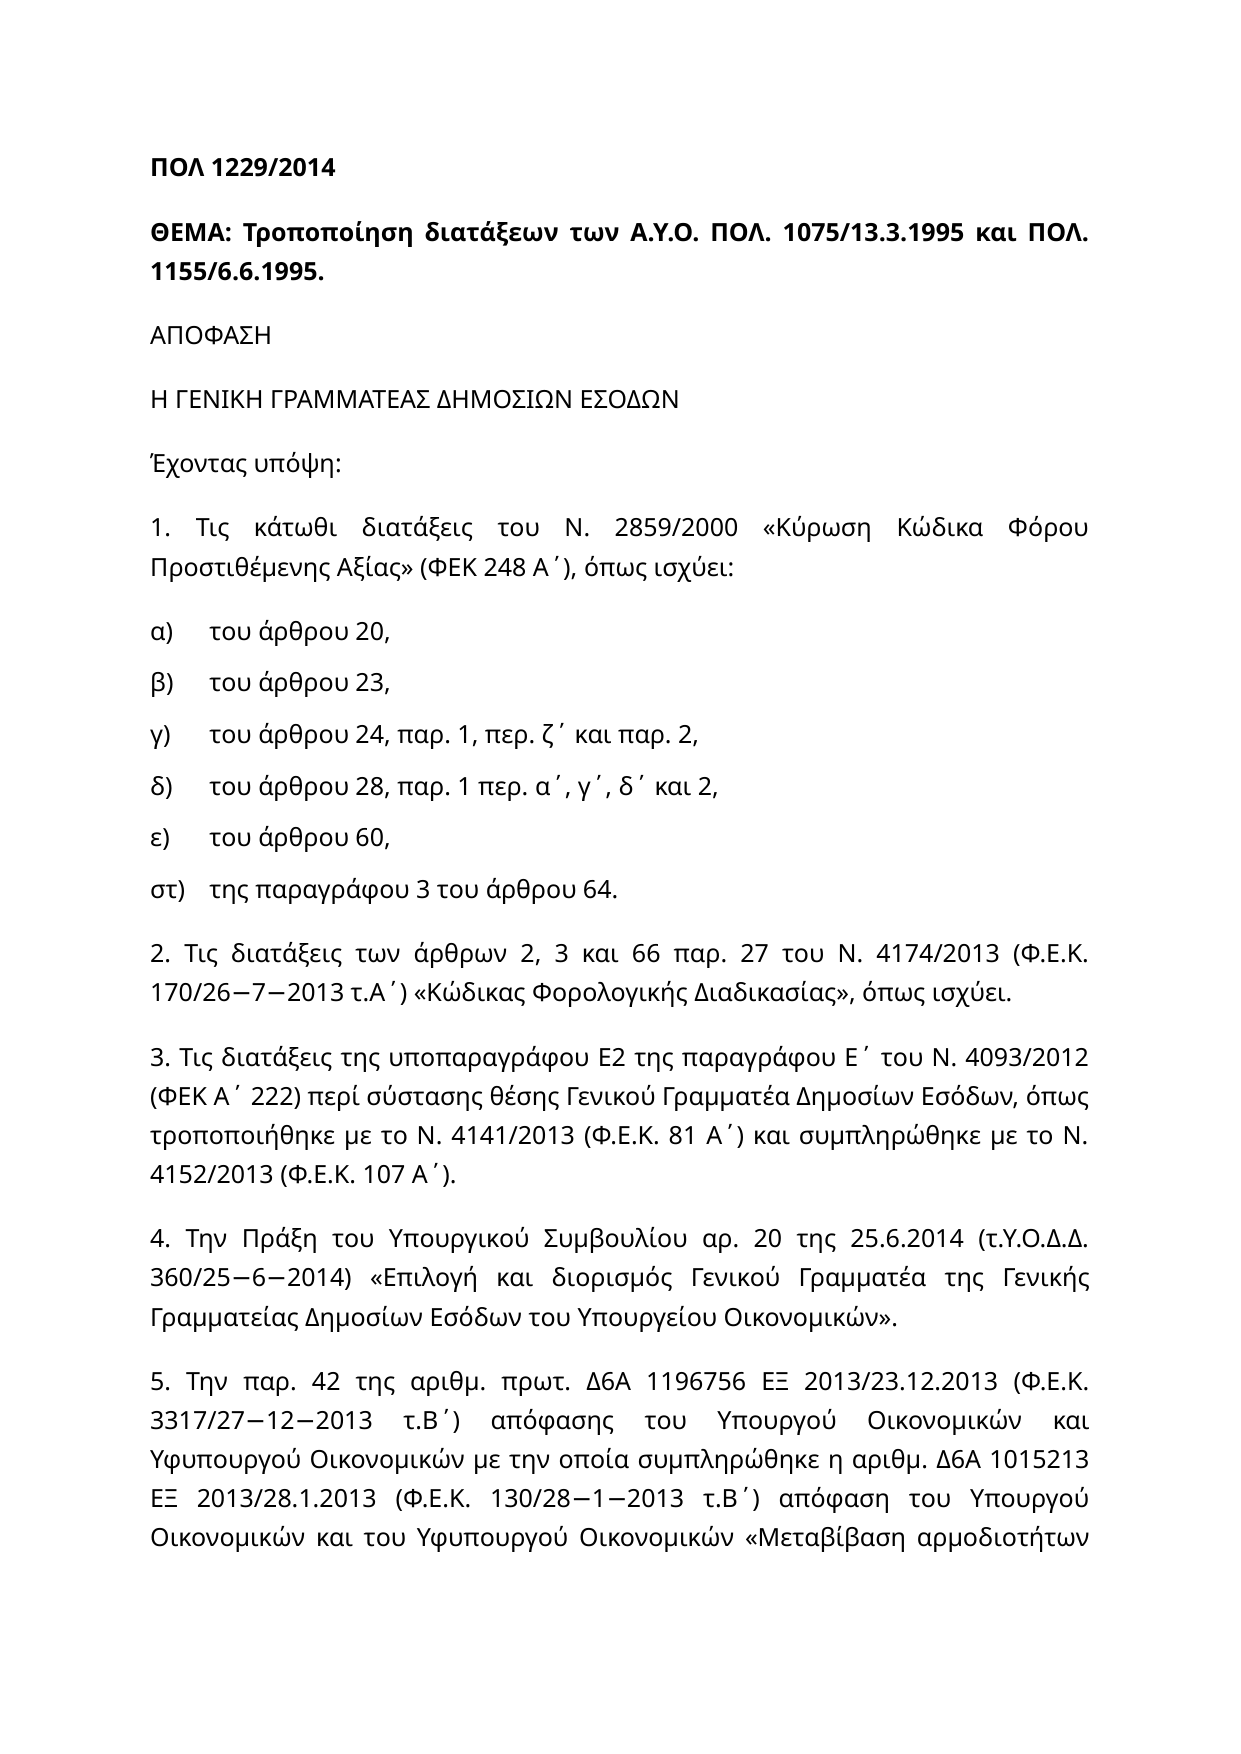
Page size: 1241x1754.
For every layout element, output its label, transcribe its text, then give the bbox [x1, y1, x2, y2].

text ΑΠΟΦΑΣΗ [150, 317, 1090, 352]
list α) του άρθρου 20, [150, 613, 1090, 647]
text Η ΓΕΝΙΚΗ ΓΡΑΜΜΑΤΕΑΣ ΔΗΜΟΣΙΩΝ ΕΣΟΔΩΝ [150, 382, 1090, 416]
list δ) του άρθρου 28, παρ. 1 περ. α΄, γ΄, δ΄ και 2, [150, 768, 1090, 802]
list β) του άρθρου 23, [150, 665, 1090, 699]
text 5. Την παρ. 42 της αριθμ. πρωτ. Δ6Α 1196756 ΕΞ 2013/23.12.2013 (Φ.Ε.Κ. 3317/27−12−2013 τ.Β΄) απόφασης του Υπουργού Οικονομικών και Υφυπουργού Οικονομικών με την οποία συμπληρώθηκε η αριθμ. Δ6Α 1015213 ΕΞ 2013/28.1.2013 (Φ.Ε.Κ. 130/28−1−2013 τ.Β΄) απόφαση του Υπουργού Οικονομικών και του Υφυπουργού Οικονομικών «Μεταβίβαση αρμοδιοτήτων [150, 1363, 1090, 1554]
text Έχοντας υπόψη: [150, 446, 1090, 480]
text ΘΕΜΑ: Τροποποίηση διατάξεων των Α.Υ.Ο. ΠΟΛ. 1075/13.3.1995 και ΠΟΛ. 1155/6.6.1995. [150, 214, 1090, 287]
text 4. Την Πράξη του Υπουργικού Συμβουλίου αρ. 20 της 25.6.2014 (τ.Υ.Ο.Δ.Δ. 360/25−6−2014) «Επιλογή και διορισμός Γενικού Γραμματέα της Γενικής Γραμματείας Δημοσίων Εσόδων του Υπουργείου Οικονομικών». [150, 1221, 1090, 1333]
list ε) του άρθρου 60, [150, 820, 1090, 854]
text 3. Τις διατάξεις της υποπαραγράφου Ε2 της παραγράφου Ε΄ του Ν. 4093/2012 (ΦΕΚ Α΄ 222) περί σύστασης θέσης Γενικού Γραμματέα Δημοσίων Εσόδων, όπως τροποποιήθηκε με το Ν. 4141/2013 (Φ.Ε.Κ. 81 Α΄) και συμπληρώθηκε με το Ν. 4152/2013 (Φ.Ε.Κ. 107 Α΄). [150, 1039, 1090, 1191]
text 1. Τις κάτωθι διατάξεις του Ν. 2859/2000 «Κύρωση Κώδικα Φόρου Προστιθέμενης Αξίας» (ΦΕΚ 248 Α΄), όπως ισχύει: [150, 510, 1090, 583]
list γ) του άρθρου 24, παρ. 1, περ. ζ΄ και παρ. 2, [150, 717, 1090, 751]
text 2. Τις διατάξεις των άρθρων 2, 3 και 66 παρ. 27 του Ν. 4174/2013 (Φ.Ε.Κ. 170/26−7−2013 τ.Α΄) «Κώδικας Φορολογικής Διαδικασίας», όπως ισχύει. [150, 936, 1090, 1009]
list στ) της παραγράφου 3 του άρθρου 64. [150, 872, 1090, 906]
text ΠΟΛ 1229/2014 [150, 150, 1090, 184]
